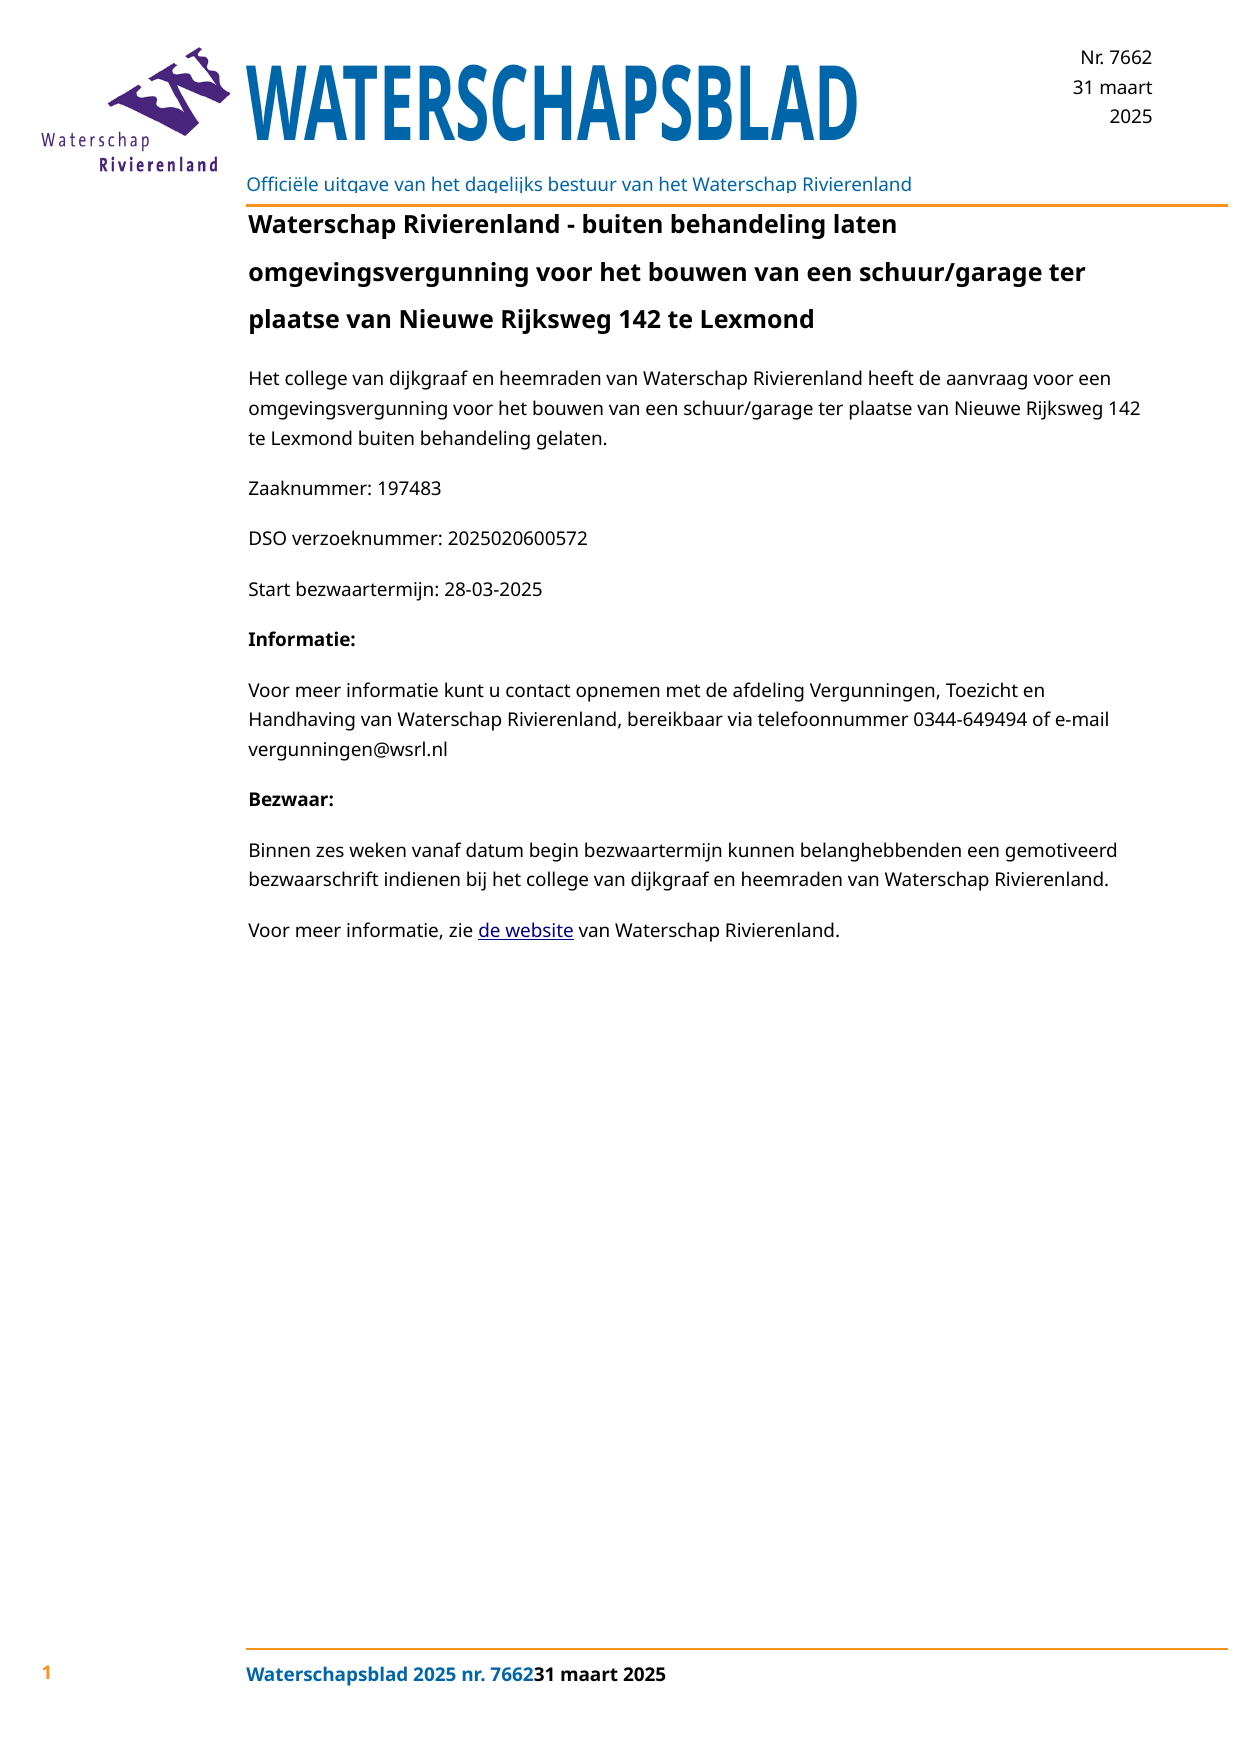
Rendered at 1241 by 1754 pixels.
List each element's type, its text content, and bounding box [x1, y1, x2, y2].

text Binnen zes weken vanaf datum begin bezwaartermijn kunnen belanghebbenden een gemotiveerd bezwaarschrift indienen bij het college van dijkgraaf en heemraden van Waterschap Rivierenland. [248, 837, 1152, 892]
text Voor meer informatie, zie de website van Waterschap Rivierenland. [248, 917, 1152, 942]
text Waterschap Rivierenland - buiten behandeling laten omgevingsvergunning voor het bouwen van een schuur/garage ter plaatse van Nieuwe Rijksweg 142 te Lexmond [248, 207, 1152, 336]
text Start bezwaartermijn: 28-03-2025 [248, 576, 1152, 602]
text DSO verzoeknummer: 2025020600572 [248, 526, 1152, 551]
text Voor meer informatie kunt u contact opnemen met de afdeling Vergunningen, Toezicht en Handhaving van Waterschap Rivierenland, bereikbaar via telefoonnummer 0344-649494 of e-mail vergunningen@wsrl.nl [248, 677, 1152, 762]
text Bezwaar: [248, 786, 1152, 812]
text Informatie: [248, 626, 1152, 652]
picture [41, 47, 231, 172]
text Het college van dijkgraaf en heemraden van Waterschap Rivierenland heeft de aanvraag voor een omgevingsvergunning voor het bouwen van een schuur/garage ter plaatse van Nieuwe Rijksweg 142 te Lexmond buiten behandeling gelaten. [248, 366, 1152, 450]
text Zaaknummer: 197483 [248, 475, 1152, 501]
